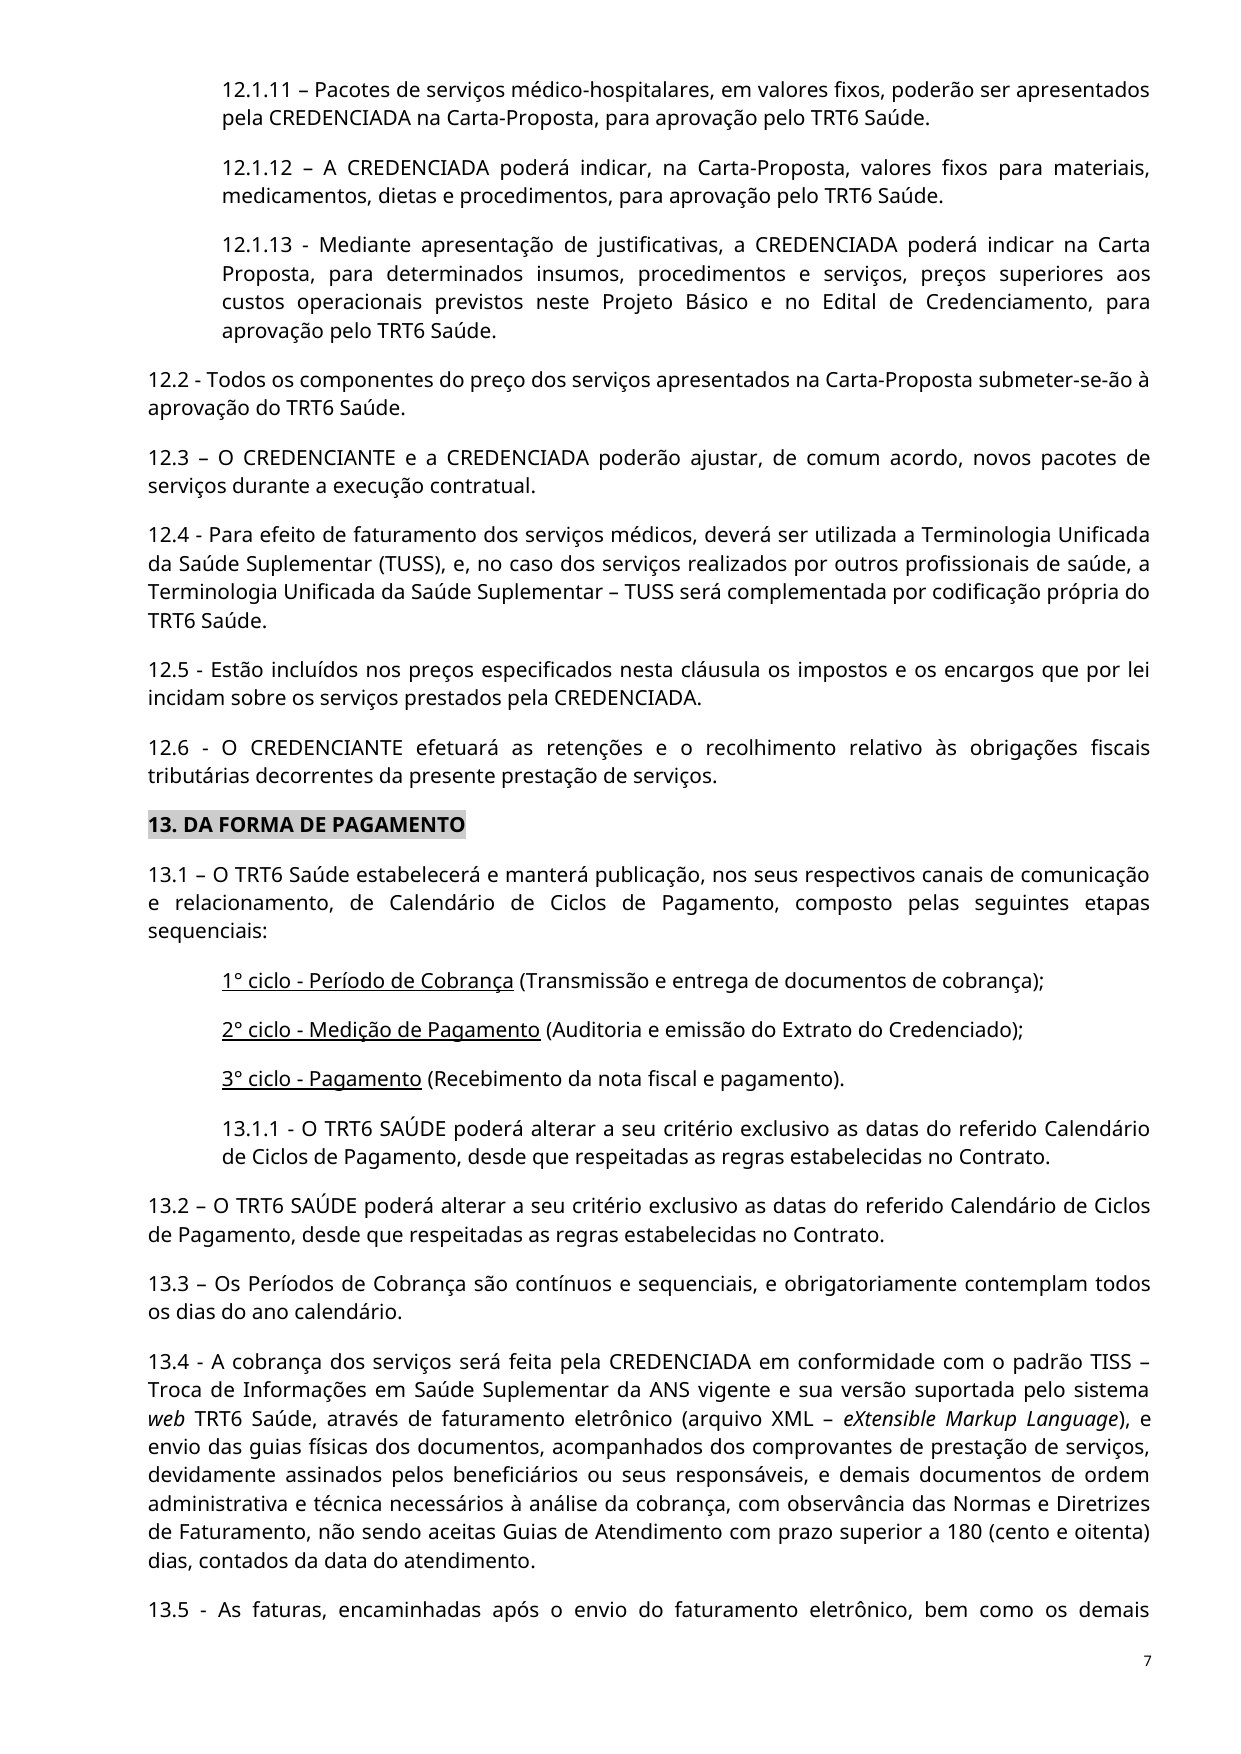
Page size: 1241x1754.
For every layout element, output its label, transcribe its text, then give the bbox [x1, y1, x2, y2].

text 13.3 – Os Períodos de Cobrança são contínuos e sequenciais, e obrigatoriamente contemplam todos os dias do ano calendário. [148, 1269, 1152, 1326]
text 13.5 - As faturas, encaminhadas após o envio do faturamento eletrônico, bem como os demais [148, 1595, 1152, 1623]
text 12.1.12 – A CREDENCIADA poderá indicar, na Carta-Proposta, valores fixos para materiais, medicamentos, dietas e procedimentos, para aprovação pelo TRT6 Saúde. [222, 153, 1152, 209]
text 12.1.13 - Mediante apresentação de justificativas, a CREDENCIADA poderá indicar na Carta Proposta, para determinados insumos, procedimentos e serviços, preços superiores aos custos operacionais previstos neste Projeto Básico e no Edital de Credenciamento, para aprovação pelo TRT6 Saúde. [222, 230, 1152, 344]
text 12.5 - Estão incluídos nos preços especificados nesta cláusula os impostos e os encargos que por lei incidam sobre os serviços prestados pela CREDENCIADA. [148, 655, 1152, 712]
text 12.1.11 – Pacotes de serviços médico-hospitalares, em valores fixos, poderão ser apresentados pela CREDENCIADA na Carta-Proposta, para aprovação pelo TRT6 Saúde. [222, 75, 1152, 132]
text 13.1 – O TRT6 Saúde estabelecerá e manterá publicação, nos seus respectivos canais de comunicação e relacionamento, de Calendário de Ciclos de Pagamento, composto pelas seguintes etapas sequenciais: [148, 860, 1152, 945]
text 12.4 - Para efeito de faturamento dos serviços médicos, deverá ser utilizada a Terminologia Unificada da Saúde Suplementar (TUSS), e, no caso dos serviços realizados por outros profissionais de saúde, a Terminologia Unificada da Saúde Suplementar – TUSS será complementada por codificação própria do TRT6 Saúde. [148, 520, 1152, 634]
text 13.1.1 - O TRT6 SAÚDE poderá alterar a seu critério exclusivo as datas do referido Calendário de Ciclos de Pagamento, desde que respeitadas as regras estabelecidas no Contrato. [222, 1114, 1152, 1171]
text 12.3 – O CREDENCIANTE e a CREDENCIADA poderão ajustar, de comum acordo, novos pacotes de serviços durante a execução contratual. [148, 443, 1152, 499]
text 1° ciclo - Período de Cobrança (Transmissão e entrega de documentos de cobrança); [222, 966, 1152, 994]
text 12.2 - Todos os componentes do preço dos serviços apresentados na Carta-Proposta submeter-se-ão à aprovação do TRT6 Saúde. [148, 365, 1152, 422]
text 13.4 - A cobrança dos serviços será feita pela CREDENCIADA em conformidade com o padrão TISS – Troca de Informações em Saúde Suplementar da ANS vigente e sua versão suportada pelo sistema web TRT6 Saúde, através de faturamento eletrônico (arquivo XML – eXtensible Markup Language), e envio das guias físicas dos documentos, acompanhados dos comprovantes de prestação de serviços, devidamente assinados pelos beneficiários ou seus responsáveis, e demais documentos de ordem administrativa e técnica necessários à análise da cobrança, com observância das Normas e Diretrizes de Faturamento, não sendo aceitas Guias de Atendimento com prazo superior a 180 (cento e oitenta) dias, contados da data do atendimento. [148, 1347, 1152, 1574]
text 2° ciclo - Medição de Pagamento (Auditoria e emissão do Extrato do Credenciado); [222, 1015, 1152, 1043]
text 13. DA FORMA DE PAGAMENTO [148, 810, 1152, 839]
text 13.2 – O TRT6 SAÚDE poderá alterar a seu critério exclusivo as datas do referido Calendário de Ciclos de Pagamento, desde que respeitadas as regras estabelecidas no Contrato. [148, 1191, 1152, 1248]
text 12.6 - O CREDENCIANTE efetuará as retenções e o recolhimento relativo às obrigações fiscais tributárias decorrentes da presente prestação de serviços. [148, 733, 1152, 789]
text 3° ciclo - Pagamento (Recebimento da nota fiscal e pagamento). [222, 1064, 1152, 1093]
